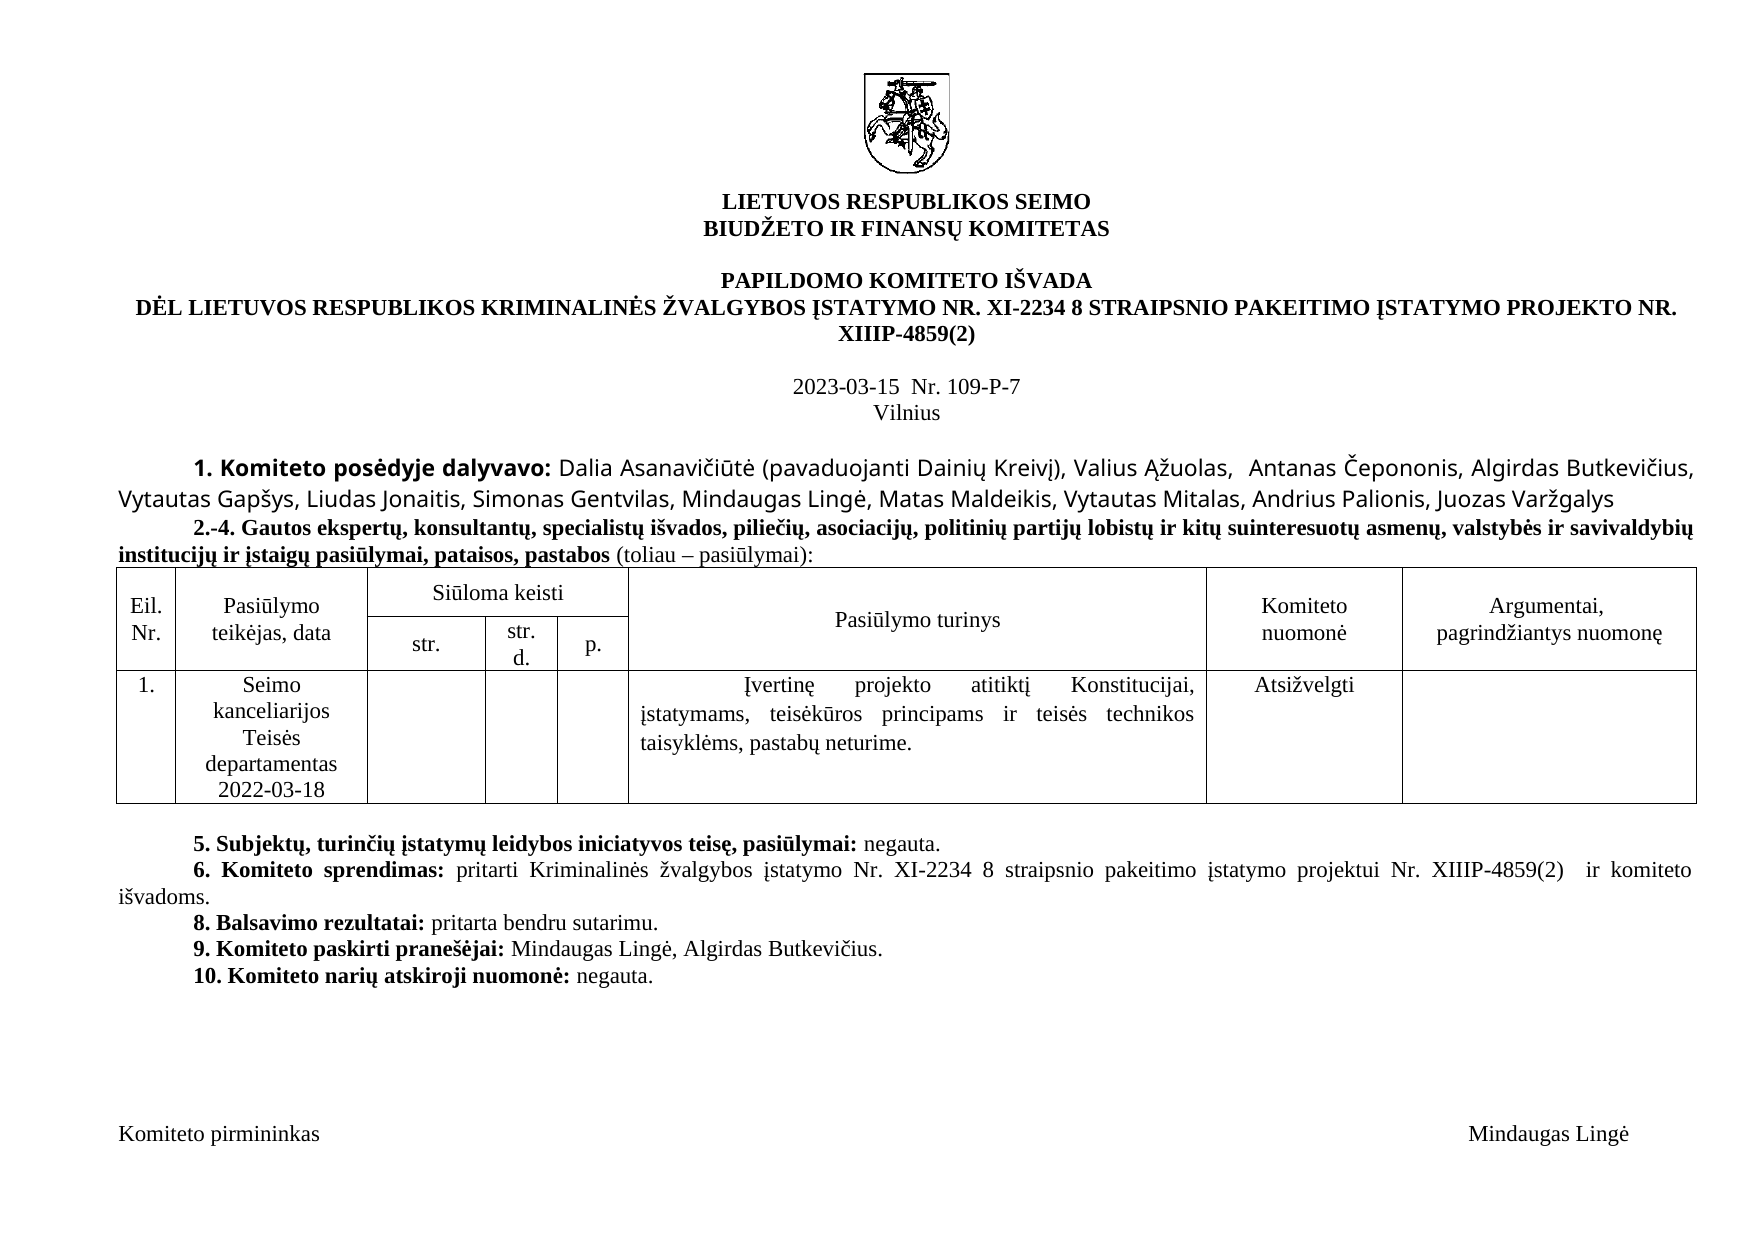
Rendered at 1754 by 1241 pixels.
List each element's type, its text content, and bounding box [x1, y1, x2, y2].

text 10. Komiteto narių atskiroji nuomonė: negauta. [118, 962, 1695, 988]
table_header Siūloma keisti [368, 568, 628, 616]
table_cell [558, 671, 628, 803]
table_cell str. d. [486, 617, 557, 670]
text 9. Komiteto paskirti pranešėjai: Mindaugas Lingė, Algirdas Butkevičius. [118, 936, 1695, 962]
table_header Komiteto nuomonė [1207, 568, 1402, 670]
table_cell [486, 671, 557, 803]
text 2023-03-15 Nr. 109-P-7 [118, 373, 1695, 399]
table_cell Seimo kanceliarijos Teisės departamentas 2022-03-18 [176, 671, 367, 803]
subtitle PAPILDOMO KOMITETO IŠVADA [118, 267, 1695, 294]
subtitle 2.-4. Gautos ekspertų, konsultantų, specialistų išvados, piliečių, asociacijų, politinių partijų lobistų ir kitų suinteresuotų asmenų, valstybės ir savivaldybių institucijų ir įstaigų pasiūlymai, pataisos, pastabos (toliau – pasiūlymai): [118, 514, 1695, 567]
table_cell [1403, 671, 1696, 803]
table_cell Įvertinę projekto atitiktį Konstitucijai, įstatymams, teisėkūros principams ir teisės technikos taisyklėms, pastabų neturime. [629, 671, 1206, 803]
text 6. Komiteto sprendimas: pritarti Kriminalinės žvalgybos įstatymo Nr. XI-2234 8 straipsnio pakeitimo įstatymo projektui Nr. XIIIP-4859(2) ir komiteto išvadoms. [118, 856, 1695, 909]
text BIUDŽETO IR FINANSŲ KOMITETAS [118, 214, 1695, 241]
text DĖL LIETUVOS RESPUBLIKOS KRIMINALINĖS ŽVALGYBOS ĮSTATYMO NR. XI-2234 8 STRAIPSNIO PAKEITIMO ĮSTATYMO PROJEKTO NR. XIIIP-4859(2) [118, 294, 1695, 346]
text LIETUVOS RESPUBLIKOS SEIMO [118, 188, 1695, 214]
table_header Pasiūlymo teikėjas, data [176, 568, 367, 670]
text 1. Komiteto posėdyje dalyvavo: Dalia Asanavičiūtė (pavaduojanti Dainių Kreivį), Valius Ąžuolas, Antanas Čepononis, Algirdas Butkevičius, Vytautas Gapšys, Liudas Jonaitis, Simonas Gentvilas, Mindaugas Lingė, Matas Maldeikis, Vytautas Mitalas, Andrius Palionis, Juozas Varžgalys [118, 452, 1695, 514]
table_cell p. [558, 617, 628, 670]
table_cell Atsižvelgti [1207, 671, 1402, 803]
text Komiteto pirmininkas (Parašas) Mindaugas Lingė [118, 1120, 1695, 1146]
subtitle 5. Subjektų, turinčių įstatymų leidybos iniciatyvos teisę, pasiūlymai: negauta. [118, 830, 1695, 856]
table_header Argumentai, pagrindžiantys nuomonę [1403, 568, 1696, 670]
table_cell str. [368, 617, 485, 670]
table_cell 1. [117, 671, 175, 803]
table_header Eil. Nr. [117, 568, 175, 670]
table_header Pasiūlymo turinys [629, 568, 1206, 670]
table_cell [368, 671, 485, 803]
text Vilnius [118, 399, 1695, 425]
text 8. Balsavimo rezultatai: pritarta bendru sutarimu. [118, 909, 1695, 936]
